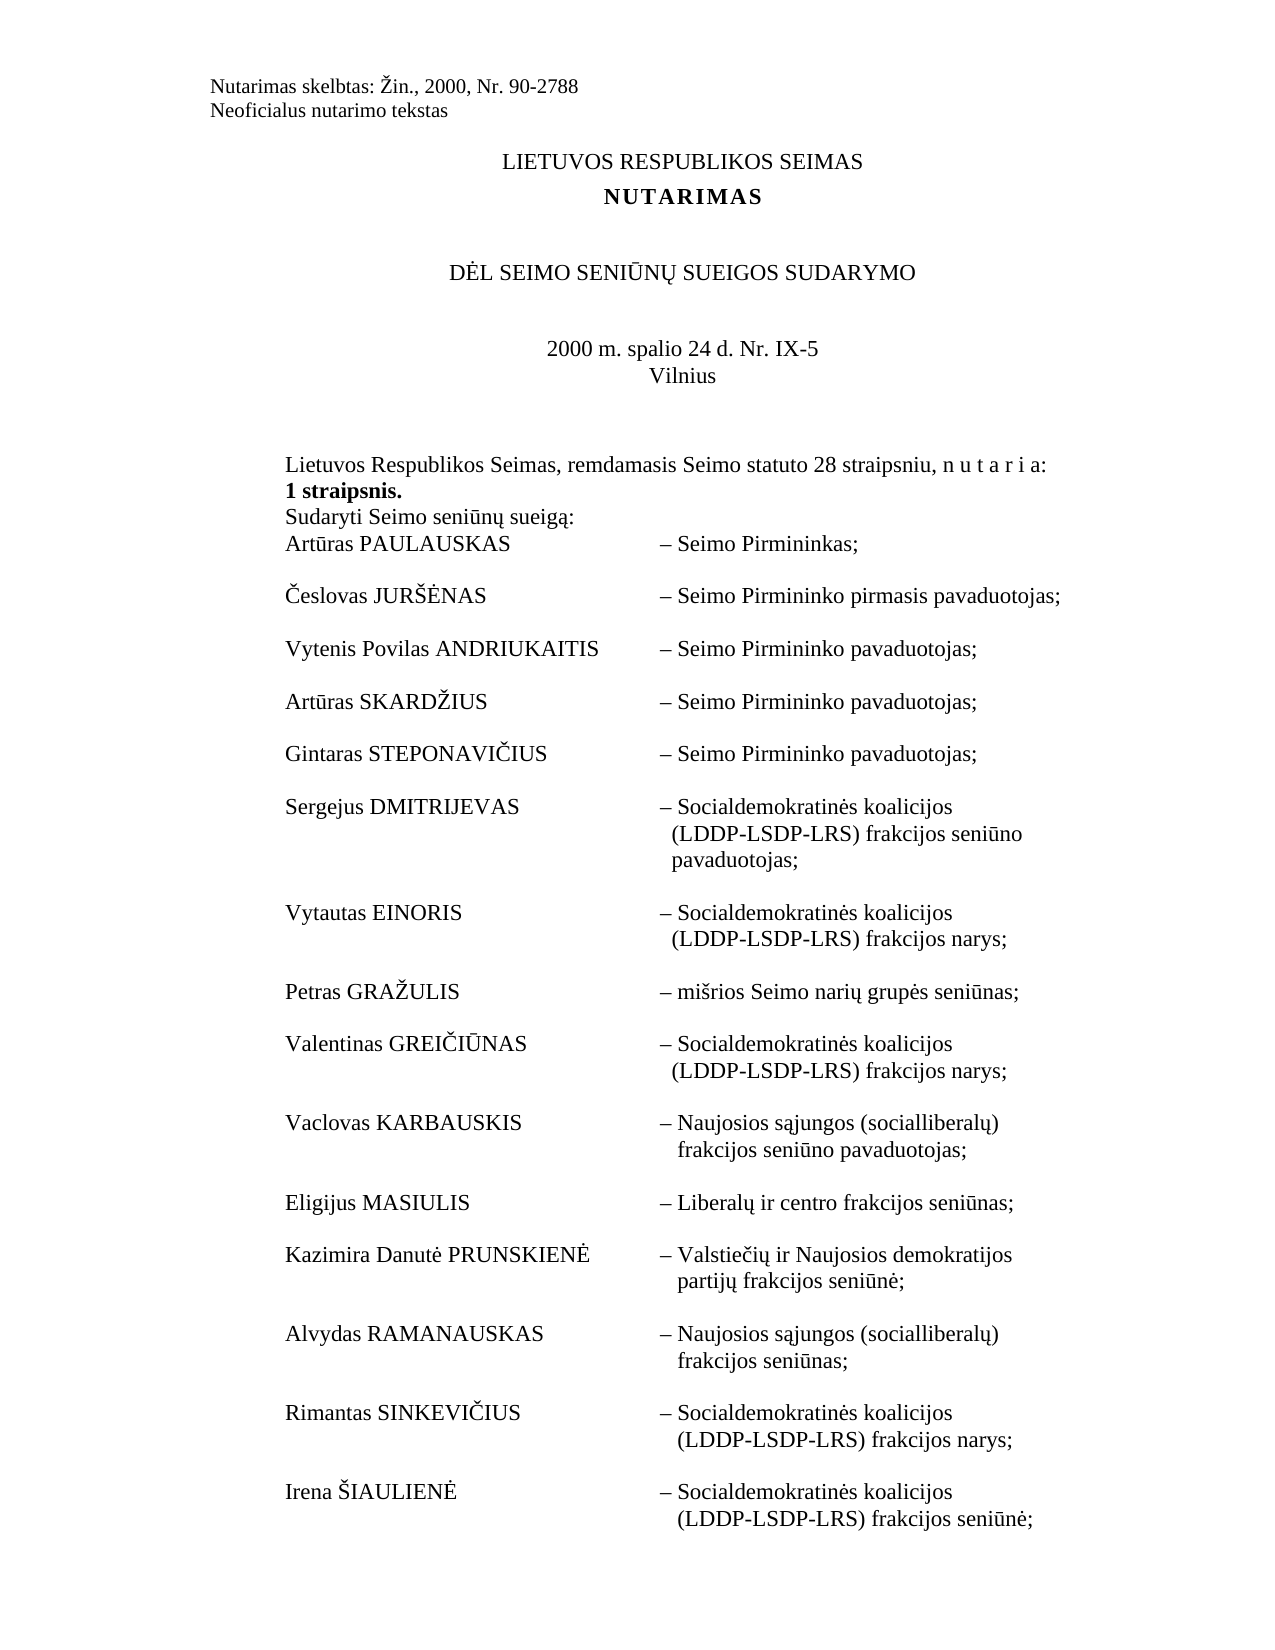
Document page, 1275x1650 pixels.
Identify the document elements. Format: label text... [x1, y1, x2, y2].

text Vytenis Povilas ANDRIUKAITIS – Seimo Pirmininko pavaduotojas; [210, 635, 1155, 661]
text Vytautas EINORIS – Socialdemokratinės koalicijos [210, 899, 1155, 925]
text Artūras SKARDŽIUS – Seimo Pirmininko pavaduotojas; [210, 688, 1155, 714]
text Valentinas GREIČIŪNAS – Socialdemokratinės koalicijos [210, 1030, 1155, 1057]
text (LDDP-LSDP-LRS) frakcijos seniūno [210, 819, 1155, 846]
text pavaduotojas; [210, 846, 1155, 872]
text Vaclovas KARBAUSKIS – Naujosios sąjungos (socialliberalų) [210, 1109, 1155, 1136]
text 1 straipsnis. [210, 477, 1155, 503]
text Rimantas SINKEVIČIUS – Socialdemokratinės koalicijos [210, 1399, 1155, 1426]
text Česlovas JURŠĖNAS – Seimo Pirmininko pirmasis pavaduotojas; [210, 582, 1155, 609]
text Nutarimas skelbtas: Žin., 2000, Nr. 90-2788 [210, 73, 1155, 98]
text (LDDP-LSDP-LRS) frakcijos narys; [210, 1426, 1155, 1452]
text Lietuvos Respublikos Seimas, remdamasis Seimo statuto 28 straipsniu, n u t a r i a: [210, 451, 1155, 477]
text Sergejus DMITRIJEVAS – Socialdemokratinės koalicijos [210, 793, 1155, 819]
text Irena ŠIAULIENĖ – Socialdemokratinės koalicijos [210, 1478, 1155, 1505]
text Gintaras STEPONAVIČIUS – Seimo Pirmininko pavaduotojas; [210, 741, 1155, 767]
text (LDDP-LSDP-LRS) frakcijos narys; [210, 1057, 1155, 1083]
text partijų frakcijos seniūnė; [585, 1268, 1155, 1294]
text frakcijos seniūnas; [210, 1347, 1155, 1373]
text Sudaryti Seimo seniūnų sueigą: [210, 503, 1155, 530]
text 2000 m. spalio 24 d. Nr. IX-5 Vilnius [210, 335, 1155, 388]
text Neoficialus nutarimo tekstas [210, 98, 1155, 122]
text Artūras PAULAUSKAS – Seimo Pirmininkas; [210, 530, 1155, 556]
text Alvydas RAMANAUSKAS – Naujosios sąjungos (socialliberalų) [210, 1320, 1155, 1347]
text Eligijus MASIULIS – Liberalų ir centro frakcijos seniūnas; [210, 1188, 1155, 1215]
text DĖL SEIMO SENIŪNŲ SUEIGOS SUDARYMO [210, 259, 1155, 285]
text LIETUVOS RESPUBLIKOS SEIMAS [210, 148, 1155, 174]
text frakcijos seniūno pavaduotojas; [210, 1136, 1155, 1162]
text (LDDP-LSDP-LRS) frakcijos seniūnė; [210, 1505, 1155, 1531]
text Kazimira Danutė PRUNSKIENĖ – Valstiečių ir Naujosios demokratijos [210, 1241, 1155, 1268]
text NUTARIMAS [210, 183, 1155, 209]
text (LDDP-LSDP-LRS) frakcijos narys; [210, 925, 1155, 951]
text Petras GRAŽULIS – mišrios Seimo narių grupės seniūnas; [210, 978, 1155, 1004]
